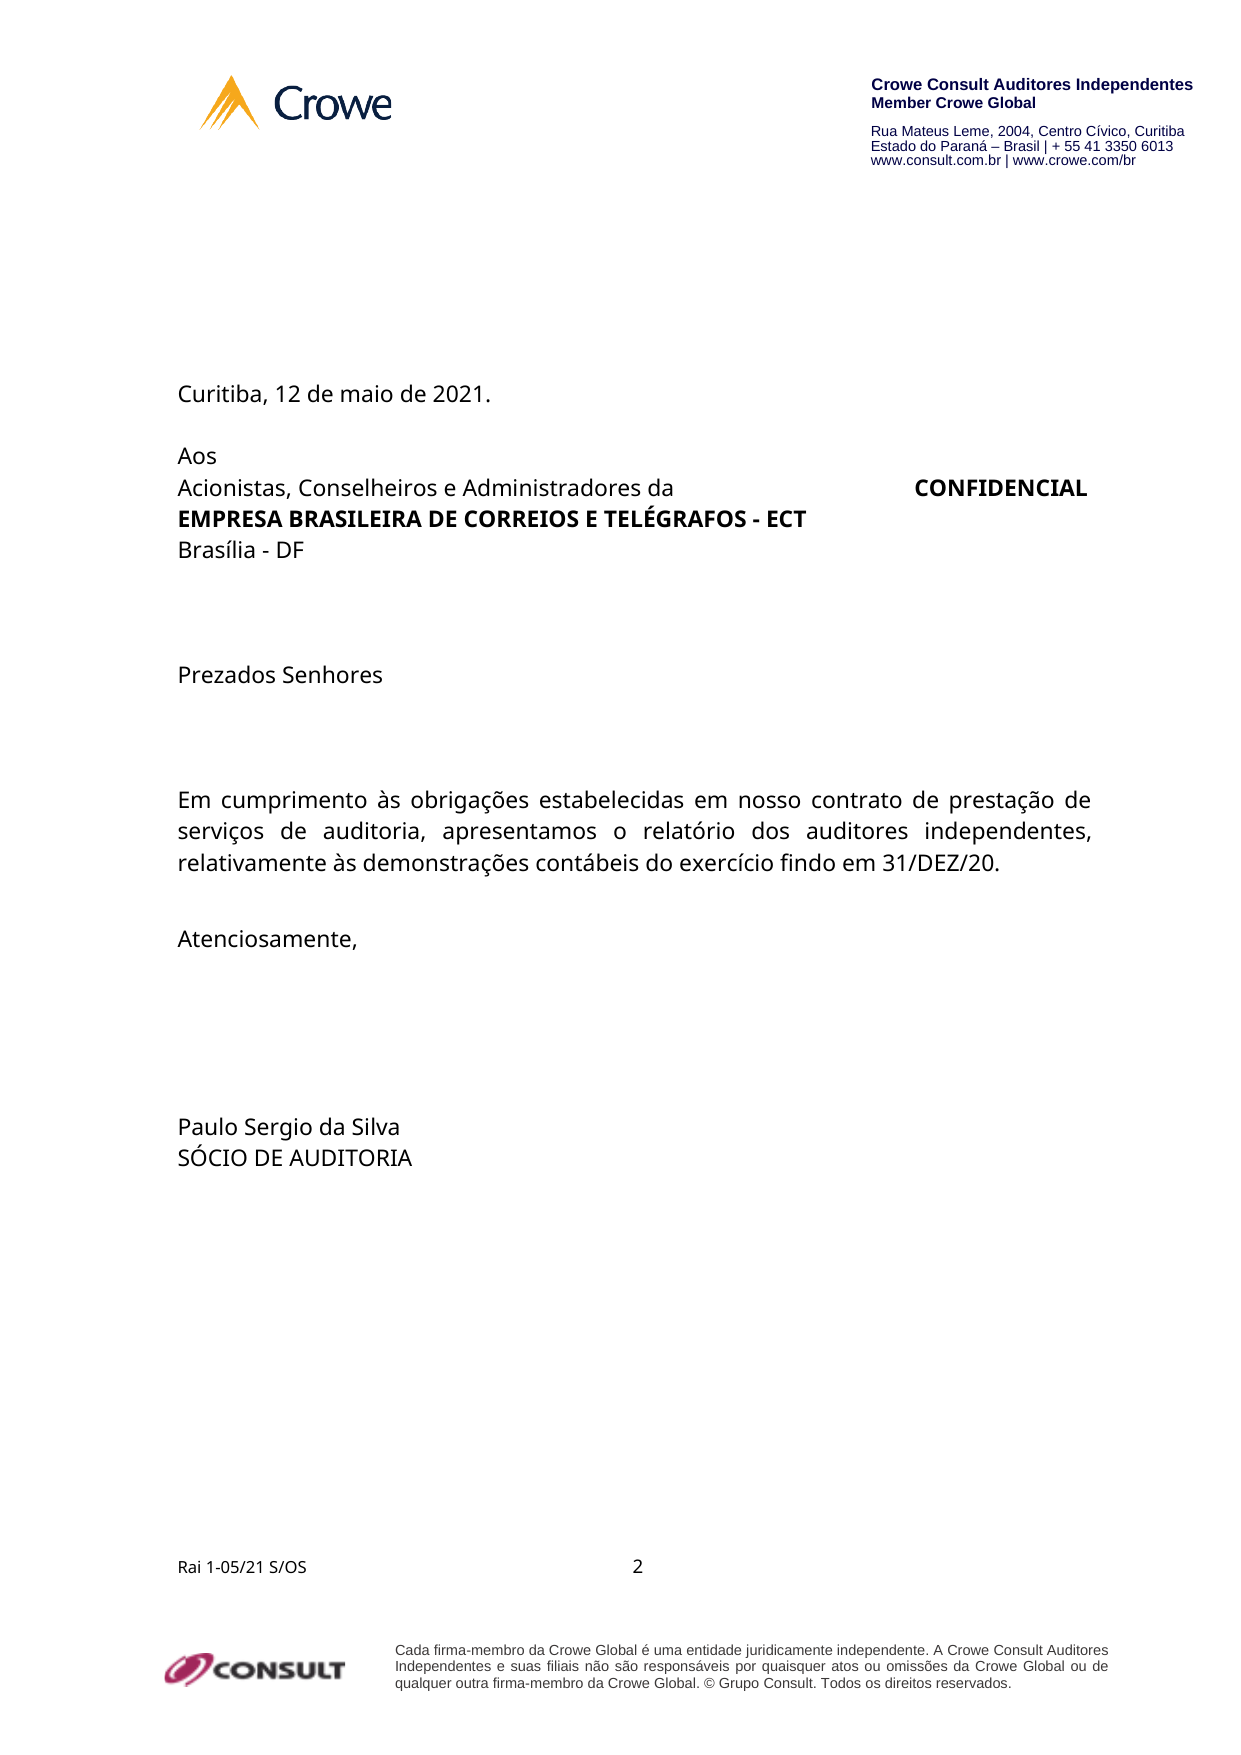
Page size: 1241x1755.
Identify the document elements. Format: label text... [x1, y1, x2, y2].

subtitle EMPRESA BRASILEIRA DE CORREIOS E TELÉGRAFOS - ECT [177, 503, 1093, 534]
text Prezados Senhores [177, 659, 1093, 690]
text Brasília - DF [177, 534, 1093, 565]
text Acionistas, Conselheiros e Administradores da CONFIDENCIAL [177, 472, 1093, 503]
text Paulo Sergio da Silva [177, 1111, 1093, 1142]
text Em cumprimento às obrigações estabelecidas em nosso contrato de prestação de serviços de auditoria, apresentamos o relatório dos auditores independentes, relativamente às demonstrações contábeis do exercício findo em 31/DEZ/20. [177, 784, 1093, 878]
text SÓCIO DE AUDITORIA [177, 1142, 1093, 1173]
text Curitiba, 12 de maio de 2021. [177, 378, 1093, 409]
text Aos [177, 440, 1093, 472]
text Atenciosamente, [177, 923, 1093, 954]
